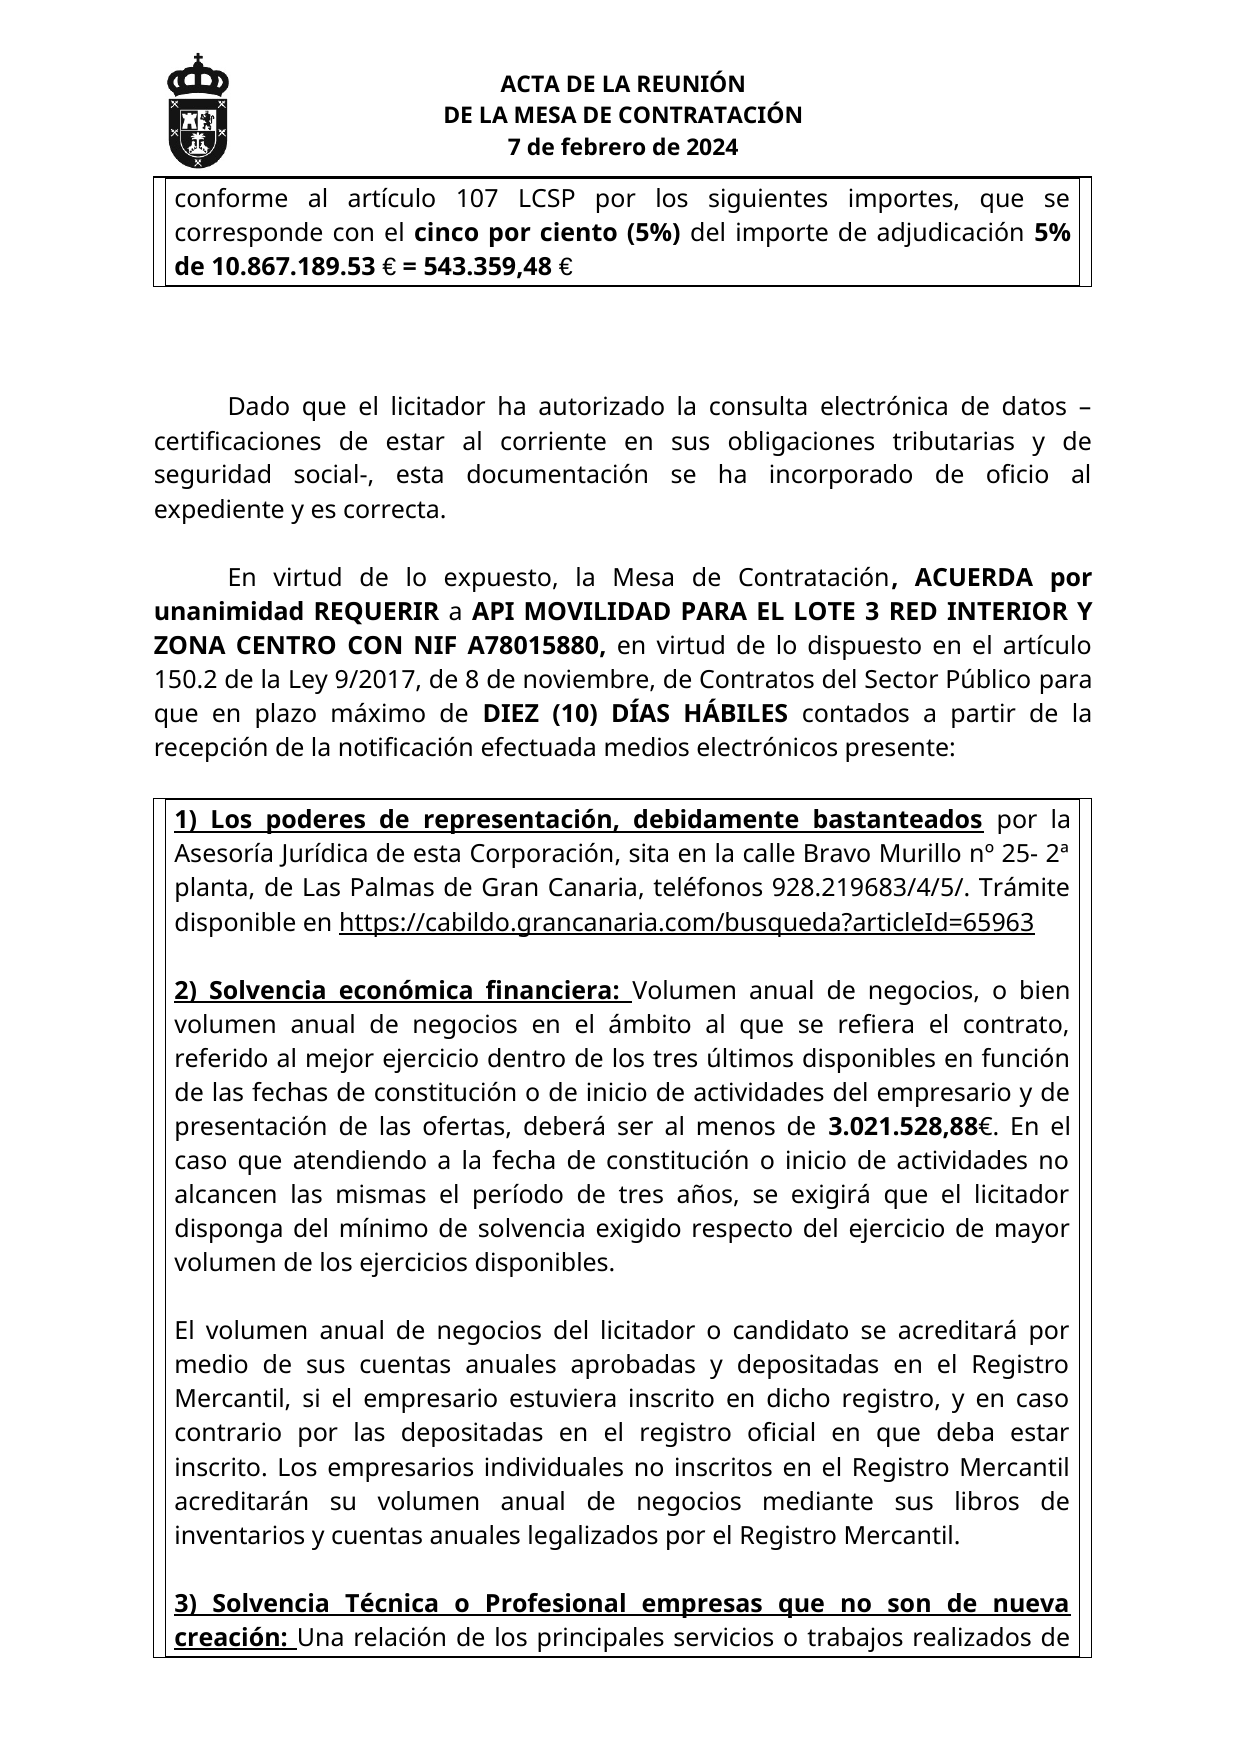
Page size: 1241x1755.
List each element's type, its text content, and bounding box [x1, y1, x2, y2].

text En virtud de lo expuesto, la Mesa de Contratación, ACUERDA por unanimidad REQUERIR a API MOVILIDAD para el lote 3 RED INTERIOR Y ZONA CENTRO con nif A78015880, en virtud de lo dispuesto en el artículo 150.2 de la Ley 9/2017, de 8 de noviembre, de Contratos del Sector Público para que en plazo máximo de DIEZ (10) DÍAS HÁBILES contados a partir de la recepción de la notificación efectuada medios electrónicos presente: [153, 559, 1093, 764]
text Dado que el licitador ha autorizado la consulta electrónica de datos –certificaciones de estar al corriente en sus obligaciones tributarias y de seguridad social-, esta documentación se ha incorporado de oficio al expediente y es correcta. [153, 389, 1093, 525]
table_header 1) Los poderes de representación, debidamente bastanteados por la Asesoría Jurídica de esta Corporación, sita en la calle Bravo Murillo nº 25- 2ª planta, de Las Palmas de Gran Canaria, teléfonos 928.219683/4/5/. Trámite disponible en https://cabildo.grancanaria.com/busqueda?articleId=65963 2) Solvencia económica financiera: Volumen anual de negocios, o bien volumen anual de negocios en el ámbito al que se refiera el contrato, referido al mejor ejercicio dentro de los tres últimos disponibles en función de las fechas de constitución o de inicio de actividades del empresario y de presentación de las ofertas, deberá ser al menos de 3.021.528,88€. En el caso que atendiendo a la fecha de constitución o inicio de actividades no alcancen las mismas el período de tres años, se exigirá que el licitador disponga del mínimo de solvencia exigido respecto del ejercicio de mayor volumen de los ejercicios disponibles. El volumen anual de negocios del licitador o candidato se acreditará por medio de sus cuentas anuales aprobadas y depositadas en el Registro Mercantil, si el empresario estuviera inscrito en dicho registro, y en caso contrario por las depositadas en el registro oficial en que deba estar inscrito. Los empresarios individuales no inscritos en el Registro Mercantil acreditarán su volumen anual de negocios mediante sus libros de inventarios y cuentas anuales legalizados por el Registro Mercantil. 3) Solvencia Técnica o Profesional empresas que no son de nueva creación: Una relación de los principales servicios o trabajos realizados de [166, 800, 1079, 1656]
table_header conforme al artículo 107 LCSP por los siguientes importes, que se corresponde con el cinco por ciento (5%) del importe de adjudicación 5% de 10.867.189.53 € = 543.359,48 € [166, 179, 1079, 285]
